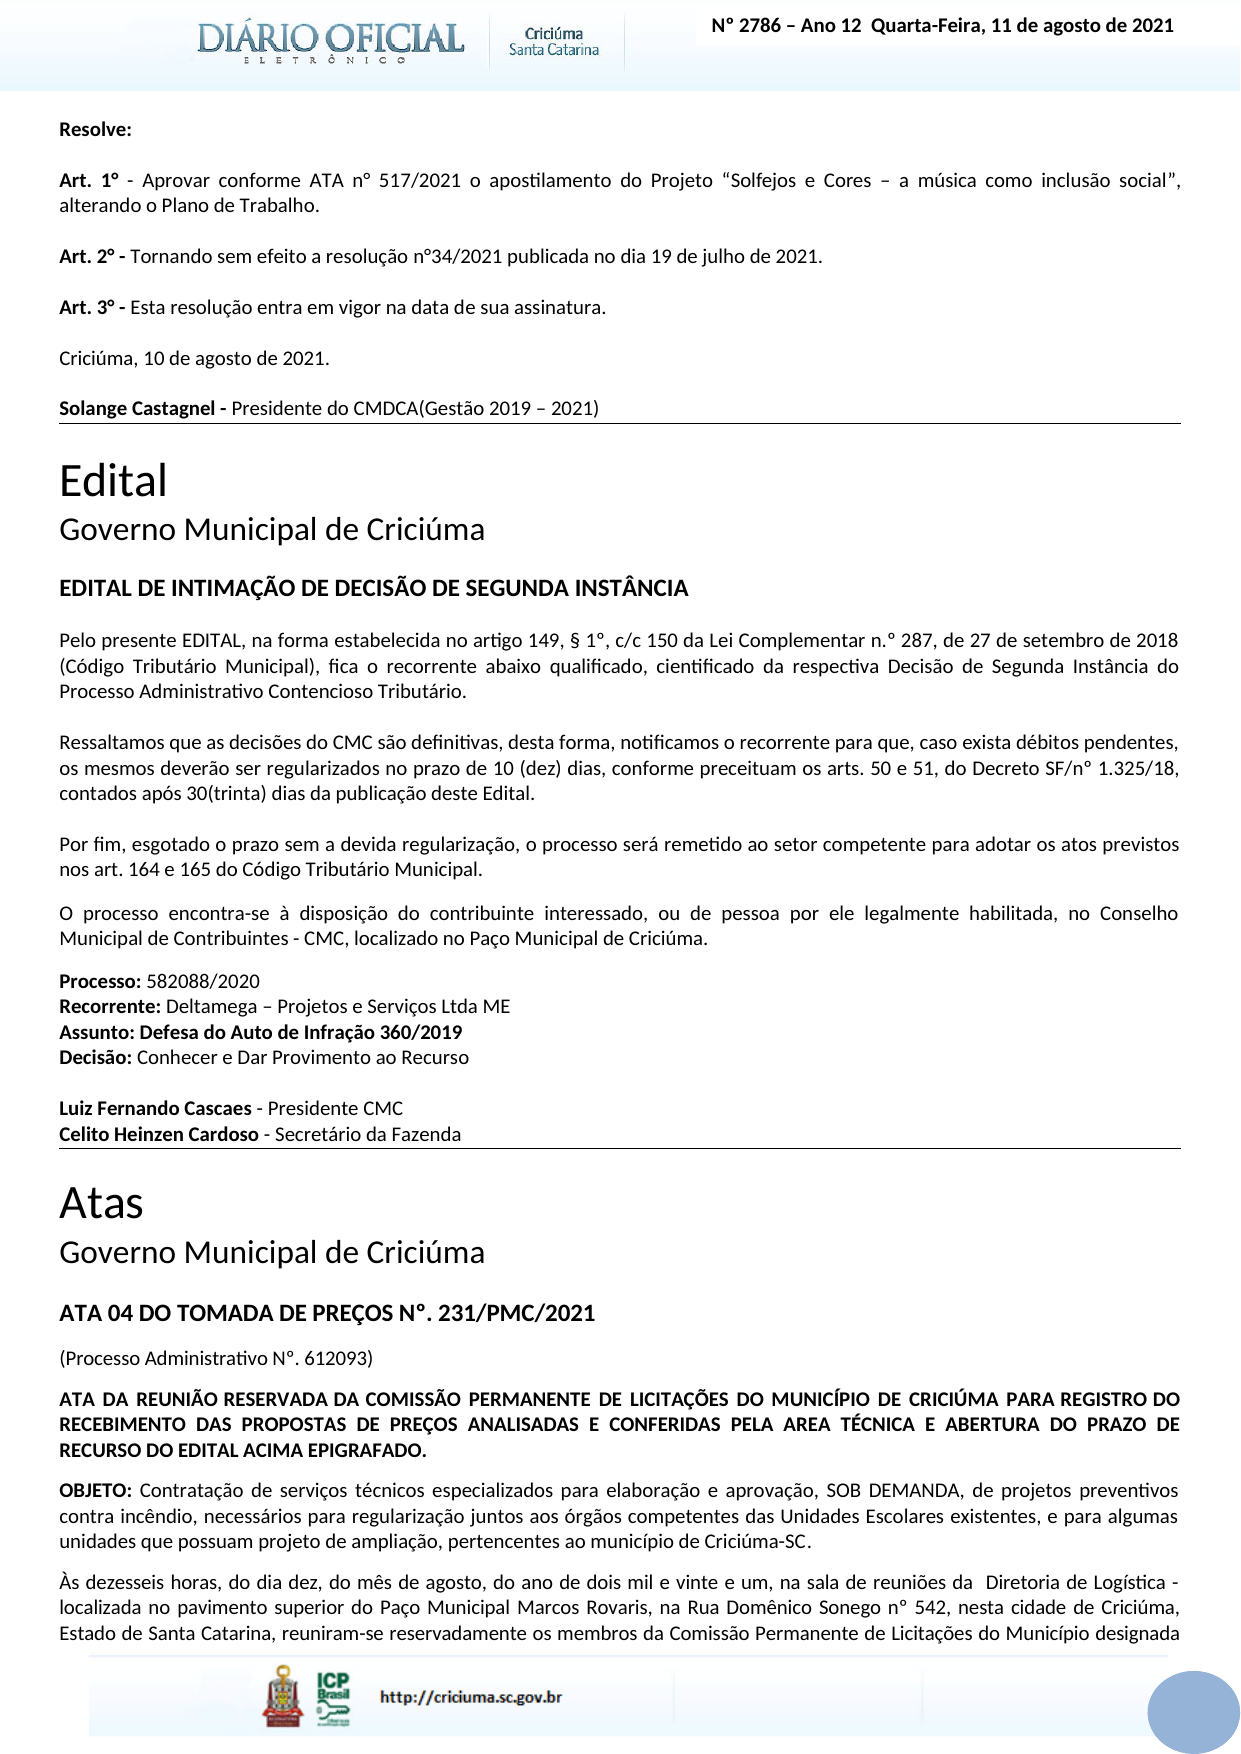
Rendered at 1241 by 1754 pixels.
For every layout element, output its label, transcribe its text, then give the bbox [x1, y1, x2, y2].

text Edital [59, 449, 1181, 508]
text Recorrente: Deltamega – Projetos e Serviços Ltda ME [59, 994, 1181, 1019]
text Criciúma, 10 de agosto de 2021. [59, 345, 1181, 370]
text ATA 04 DO TOMADA DE PREÇOS Nº. 231/PMC/2021 [59, 1297, 1183, 1327]
text Decisão: Conhecer e Dar Provimento ao Recurso [59, 1044, 1181, 1070]
text Assunto: Defesa do Auto de Infração 360/2019 [59, 1019, 1181, 1044]
text Art. 3° - Esta resolução entra em vigor na data de sua assinatura. [59, 294, 1181, 319]
text Ressaltamos que as decisões do CMC são definitivas, desta forma, notificamos o recorrente para que, caso exista débitos pendentes, os mesmos deverão ser regularizados no prazo de 10 (dez) dias, conforme preceituam os arts. 50 e 51, do Decreto SF/nº 1.325/18, contados após 30(trinta) dias da publicação deste Edital. [59, 729, 1181, 806]
text ATA DA REUNIÃO RESERVADA DA COMISSÃO PERMANENTE DE LICITAÇÕES DO MUNICÍPIO DE CRICIÚMA PARA REGISTRO DO RECEBIMENTO DAS PROPOSTAS DE PREÇOS ANALISADAS E CONFERIDAS PELA AREA TÉCNICA E ABERTURA DO PRAZO DE RECURSO DO EDITAL ACIMA EPIGRAFADO. [59, 1386, 1181, 1462]
text EDITAL DE INTIMAÇÃO de decisão de SEGUNDA instância [59, 572, 1181, 602]
text Art. 2° - Tornando sem efeito a resolução n°34/2021 publicada no dia 19 de julho de 2021. [59, 243, 1181, 268]
text Resolve: [59, 116, 1181, 141]
text Por fim, esgotado o prazo sem a devida regularização, o processo será remetido ao setor competente para adotar os atos previstos nos art. 164 e 165 do Código Tributário Municipal. [59, 831, 1181, 882]
text Luiz Fernando Cascaes - Presidente CMC [59, 1095, 1181, 1121]
text OBJETO: Contratação de serviços técnicos especializados para elaboração e aprovação, SOB DEMANDA, de projetos preventivos contra incêndio, necessários para regularização juntos aos órgãos competentes das Unidades Escolares existentes, e para algumas unidades que possuam projeto de ampliação, pertencentes ao município de Criciúma-SC. [59, 1478, 1181, 1554]
text Processo: 582088/2020 [59, 968, 1181, 994]
subtitle Pelo presente EDITAL, na forma estabelecida no artigo 149, § 1º, c/c 150 da Lei Complementar n.º 287, de 27 de setembro de 2018 (Código Tributário Municipal), fica o recorrente abaixo qualificado, cientificado da respectiva Decisão de Segunda Instância do Processo Administrativo Contencioso Tributário. [59, 628, 1181, 704]
text Art. 1° - Aprovar conforme ATA n° 517/2021 o apostilamento do Projeto “Solfejos e Cores – a música como inclusão social”, alterando o Plano de Trabalho. [59, 167, 1181, 218]
text O processo encontra-se à disposição do contribuinte interessado, ou de pessoa por ele legalmente habilitada, no Conselho Municipal de Contribuintes - CMC, localizado no Paço Municipal de Criciúma. [59, 900, 1181, 951]
text Celito Heinzen Cardoso - Secretário da Fazenda [59, 1121, 1181, 1148]
text Governo Municipal de Criciúma [59, 1231, 1181, 1272]
text (Processo Administrativo Nº. 612093) [59, 1345, 1183, 1371]
text Às dezesseis horas, do dia dez, do mês de agosto, do ano de dois mil e vinte e um, na sala de reuniões da Diretoria de Logística - localizada no pavimento superior do Paço Municipal Marcos Rovaris, na Rua Domênico Sonego nº 542, nesta cidade de Criciúma, Estado de Santa Catarina, reuniram-se reservadamente os membros da Comissão Permanente de Licitações do Município designada [59, 1569, 1181, 1645]
text Governo Municipal de Criciúma [59, 508, 1181, 549]
text Solange Castagnel - Presidente do CMDCA(Gestão 2019 – 2021) [59, 396, 1181, 423]
text Atas [59, 1172, 1181, 1231]
